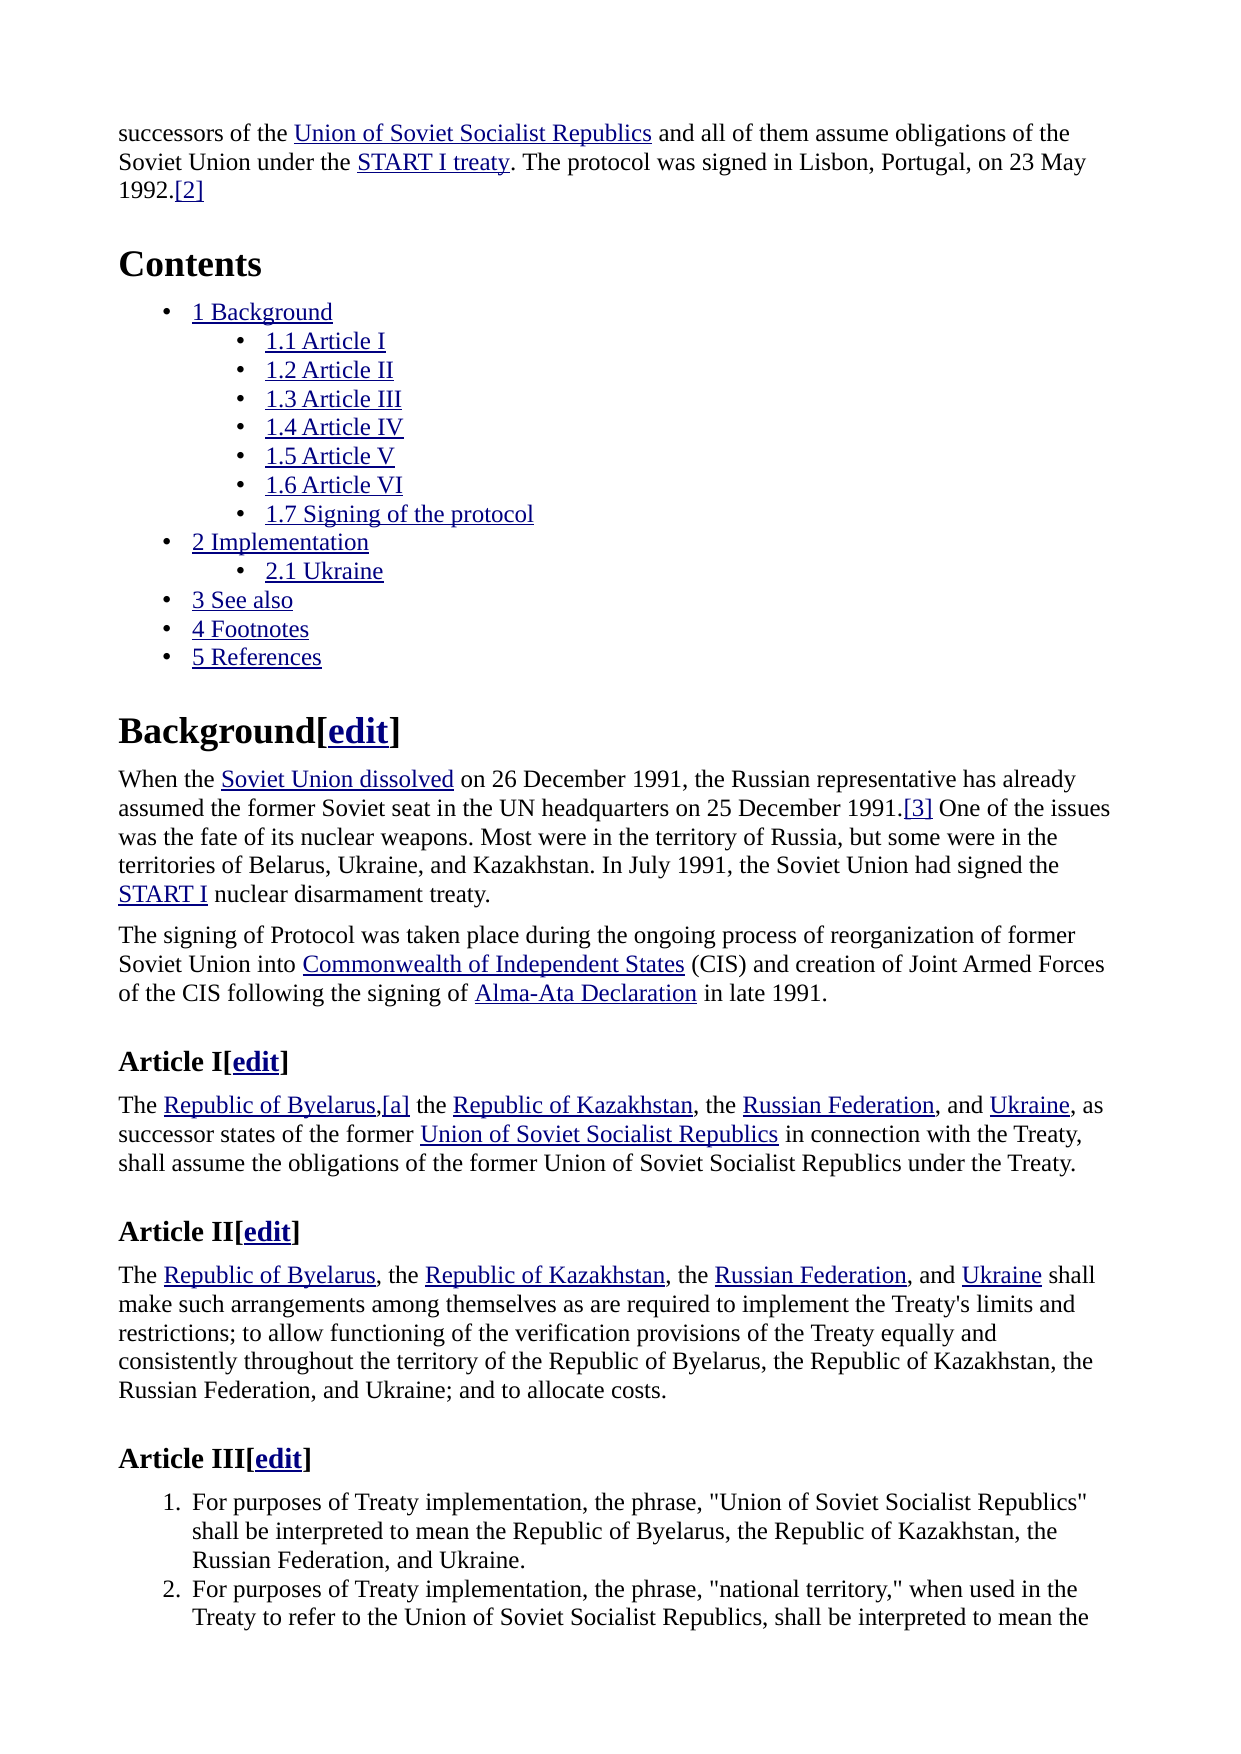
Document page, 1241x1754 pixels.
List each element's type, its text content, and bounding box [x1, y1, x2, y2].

list 1.1 Article I [236, 326, 1122, 355]
list 1.7 Signing of the protocol [236, 499, 1122, 527]
subtitle Article II[edit] [118, 1214, 1122, 1248]
list 1.4 Article IV [236, 412, 1122, 441]
text The Republic of Byelarus,[a] the Republic of Kazakhstan, the Russian Federation, and Ukraine, as successor states of the former Union of Soviet Socialist Republics in connection with the Treaty, shall assume the obligations of the former Union of Soviet Socialist Republics under the Treaty. [118, 1090, 1122, 1177]
subtitle Article III[edit] [118, 1441, 1122, 1475]
list 1.2 Article II [236, 355, 1122, 384]
list 1 Background [162, 297, 1122, 326]
text The signing of Protocol was taken place during the ongoing process of reorganization of former Soviet Union into Commonwealth of Independent States (CIS) and creation of Joint Armed Forces of the CIS following the signing of Alma-Ata Declaration in late 1991. [118, 921, 1122, 1007]
text The Republic of Byelarus, the Republic of Kazakhstan, the Russian Federation, and Ukraine shall make such arrangements among themselves as are required to implement the Treaty's limits and restrictions; to allow functioning of the verification provisions of the Treaty equally and consistently throughout the territory of the Republic of Byelarus, the Republic of Kazakhstan, the Russian Federation, and Ukraine; and to allocate costs. [118, 1260, 1122, 1404]
list 3 See also [162, 585, 1122, 614]
list 2 Implementation [162, 527, 1122, 556]
list 1.3 Article III [236, 384, 1122, 412]
list 5 References [162, 642, 1122, 671]
subtitle Background[edit] [118, 709, 1122, 752]
text When the Soviet Union dissolved on 26 December 1991, the Russian representative has already assumed the former Soviet seat in the UN headquarters on 25 December 1991.[3] One of the issues was the fate of its nuclear weapons. Most were in the territory of Russia, but some were in the territories of Belarus, Ukraine, and Kazakhstan. In July 1991, the Soviet Union had signed the START I nuclear disarmament treaty. [118, 764, 1122, 908]
list For purposes of Treaty implementation, the phrase, "national territory," when used in the Treaty to refer to the Union of Soviet Socialist Republics, shall be interpreted to mean the [162, 1574, 1122, 1631]
list 2.1 Ukraine [236, 556, 1122, 585]
list 4 Footnotes [162, 614, 1122, 642]
list For purposes of Treaty implementation, the phrase, "Union of Soviet Socialist Republics" shall be interpreted to mean the Republic of Byelarus, the Republic of Kazakhstan, the Russian Federation, and Ukraine. [162, 1487, 1122, 1574]
subtitle Article I[edit] [118, 1044, 1122, 1078]
list 1.5 Article V [236, 441, 1122, 470]
list 1.6 Article VI [236, 470, 1122, 499]
subtitle Contents [118, 242, 1122, 285]
text successors of the Union of Soviet Socialist Republics and all of them assume obligations of the Soviet Union under the START I treaty. The protocol was signed in Lisbon, Portugal, on 23 May 1992.[2] [118, 118, 1122, 204]
